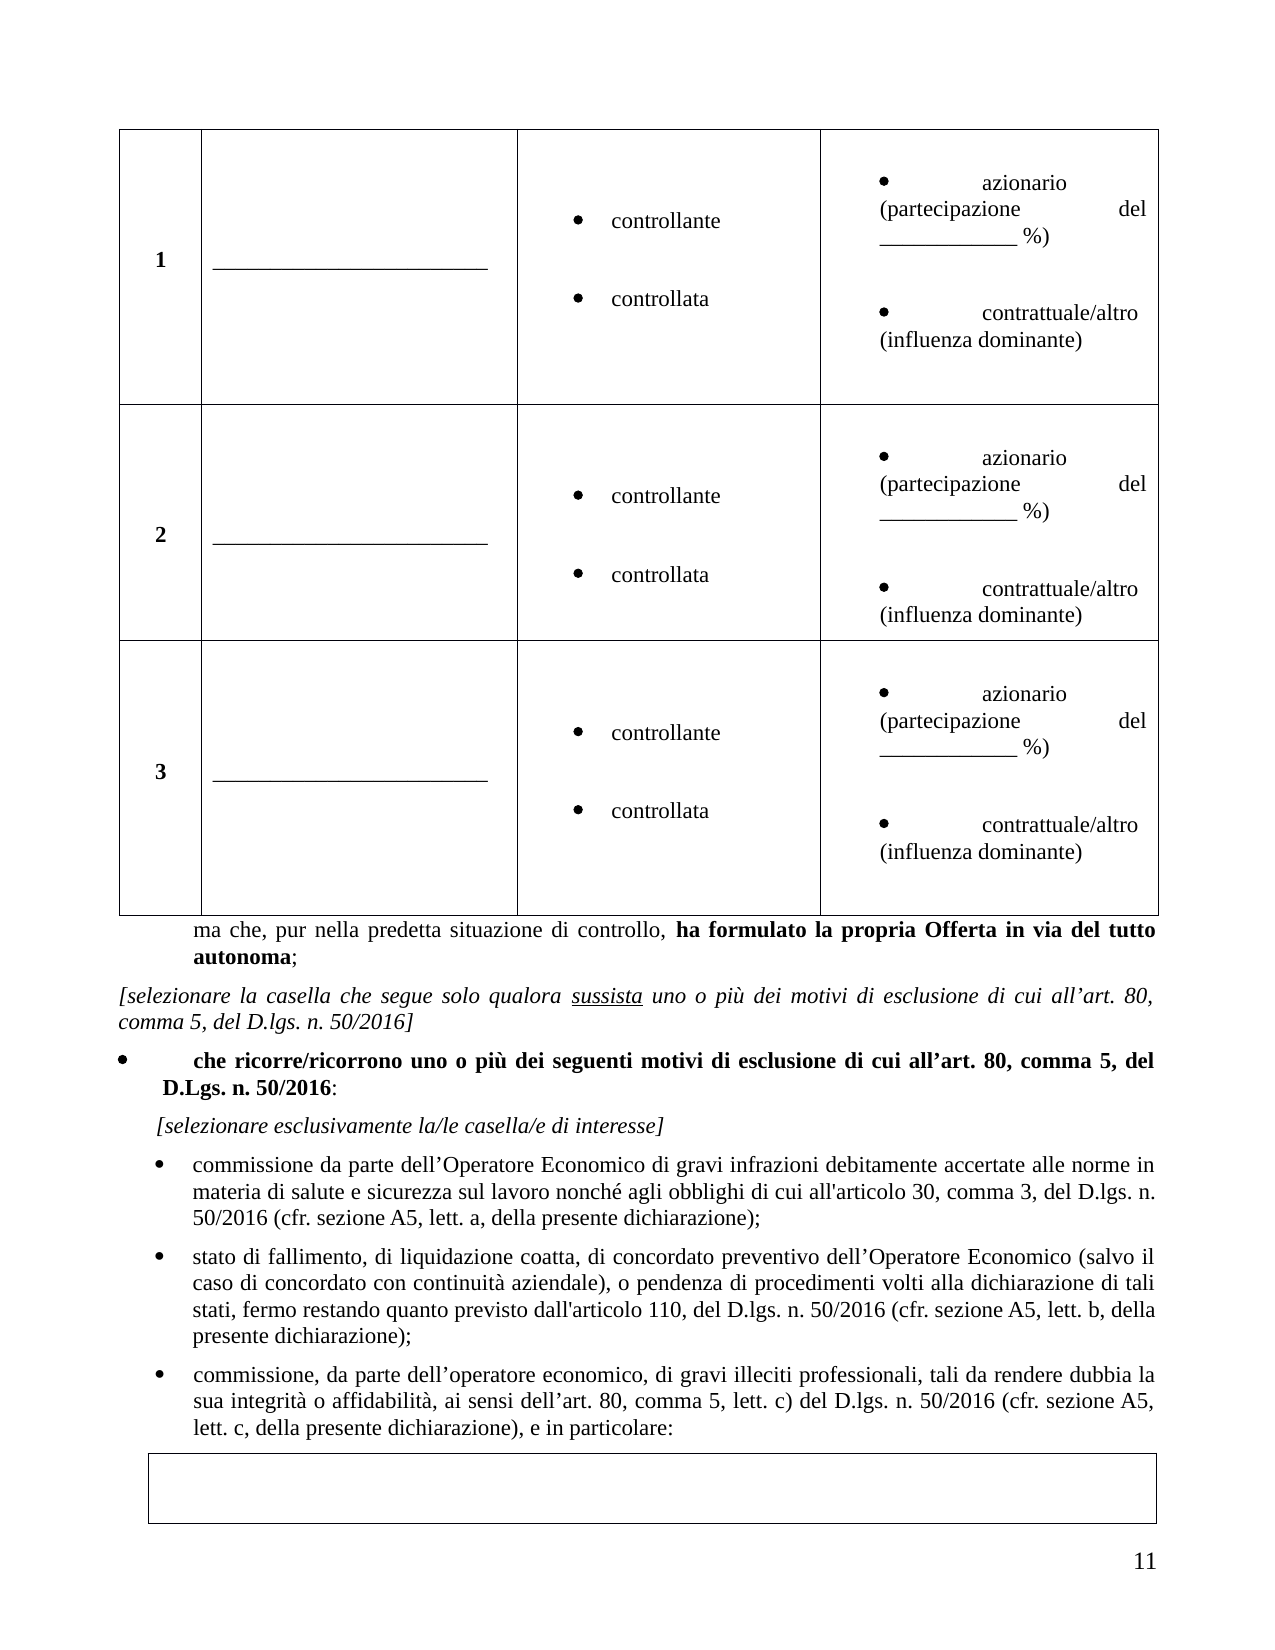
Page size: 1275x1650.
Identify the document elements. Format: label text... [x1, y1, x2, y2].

table_cell azionario (partecipazione del ____________ %) contrattuale/altro (influenza dominante) [821, 641, 1158, 915]
table_cell controllante controllata [518, 405, 820, 640]
text [selezionare esclusivamente la/le casella/e di interesse] [156, 1112, 1157, 1139]
list che ricorre/ricorrono uno o più dei seguenti motivi di esclusione di cui all’art. 80, comma 5, del D.Lgs. n. 50/2016: [118, 1047, 1157, 1100]
text ma che, pur nella predetta situazione di controllo, ha formulato la propria Offerta in via del tutto autonoma; [193, 916, 1157, 969]
list commissione, da parte dell’operatore economico, di gravi illeciti professionali, tali da rendere dubbia la sua integrità o affidabilità, ai sensi dell’art. 80, comma 5, lett. c) del D.lgs. n. 50/2016 (cfr. sezione A5, lett. c, della presente dichiarazione), e in particolare: [156, 1361, 1157, 1440]
list commissione da parte dell’Operatore Economico di gravi infrazioni debitamente accertate alle norme in materia di salute e sicurezza sul lavoro nonché agli obblighi di cui all'articolo 30, comma 3, del D.lgs. n. 50/2016 (cfr. sezione A5, lett. a, della presente dichiarazione); [155, 1151, 1157, 1230]
table_cell 3 [120, 641, 201, 915]
table_cell 2 [120, 405, 201, 640]
table_cell controllante controllata [518, 130, 820, 404]
table_cell controllante controllata [518, 641, 820, 915]
table_cell ________________________ [202, 405, 517, 640]
table_cell ________________________ [202, 641, 517, 915]
table_cell azionario (partecipazione del ____________ %) contrattuale/altro (influenza dominante) [821, 405, 1158, 640]
list stato di fallimento, di liquidazione coatta, di concordato preventivo dell’Operatore Economico (salvo il caso di concordato con continuità aziendale), o pendenza di procedimenti volti alla dichiarazione di tali stati, fermo restando quanto previsto dall'articolo 110, del D.lgs. n. 50/2016 (cfr. sezione A5, lett. b, della presente dichiarazione); [155, 1243, 1157, 1348]
table_cell azionario (partecipazione del ____________ %) contrattuale/altro (influenza dominante) [821, 130, 1158, 404]
text [selezionare la casella che segue solo qualora sussista uno o più dei motivi di esclusione di cui all’art. 80, comma 5, del D.lgs. n. 50/2016] [118, 982, 1157, 1034]
table_cell ________________________ [202, 130, 517, 404]
table_cell 1 [120, 130, 201, 404]
